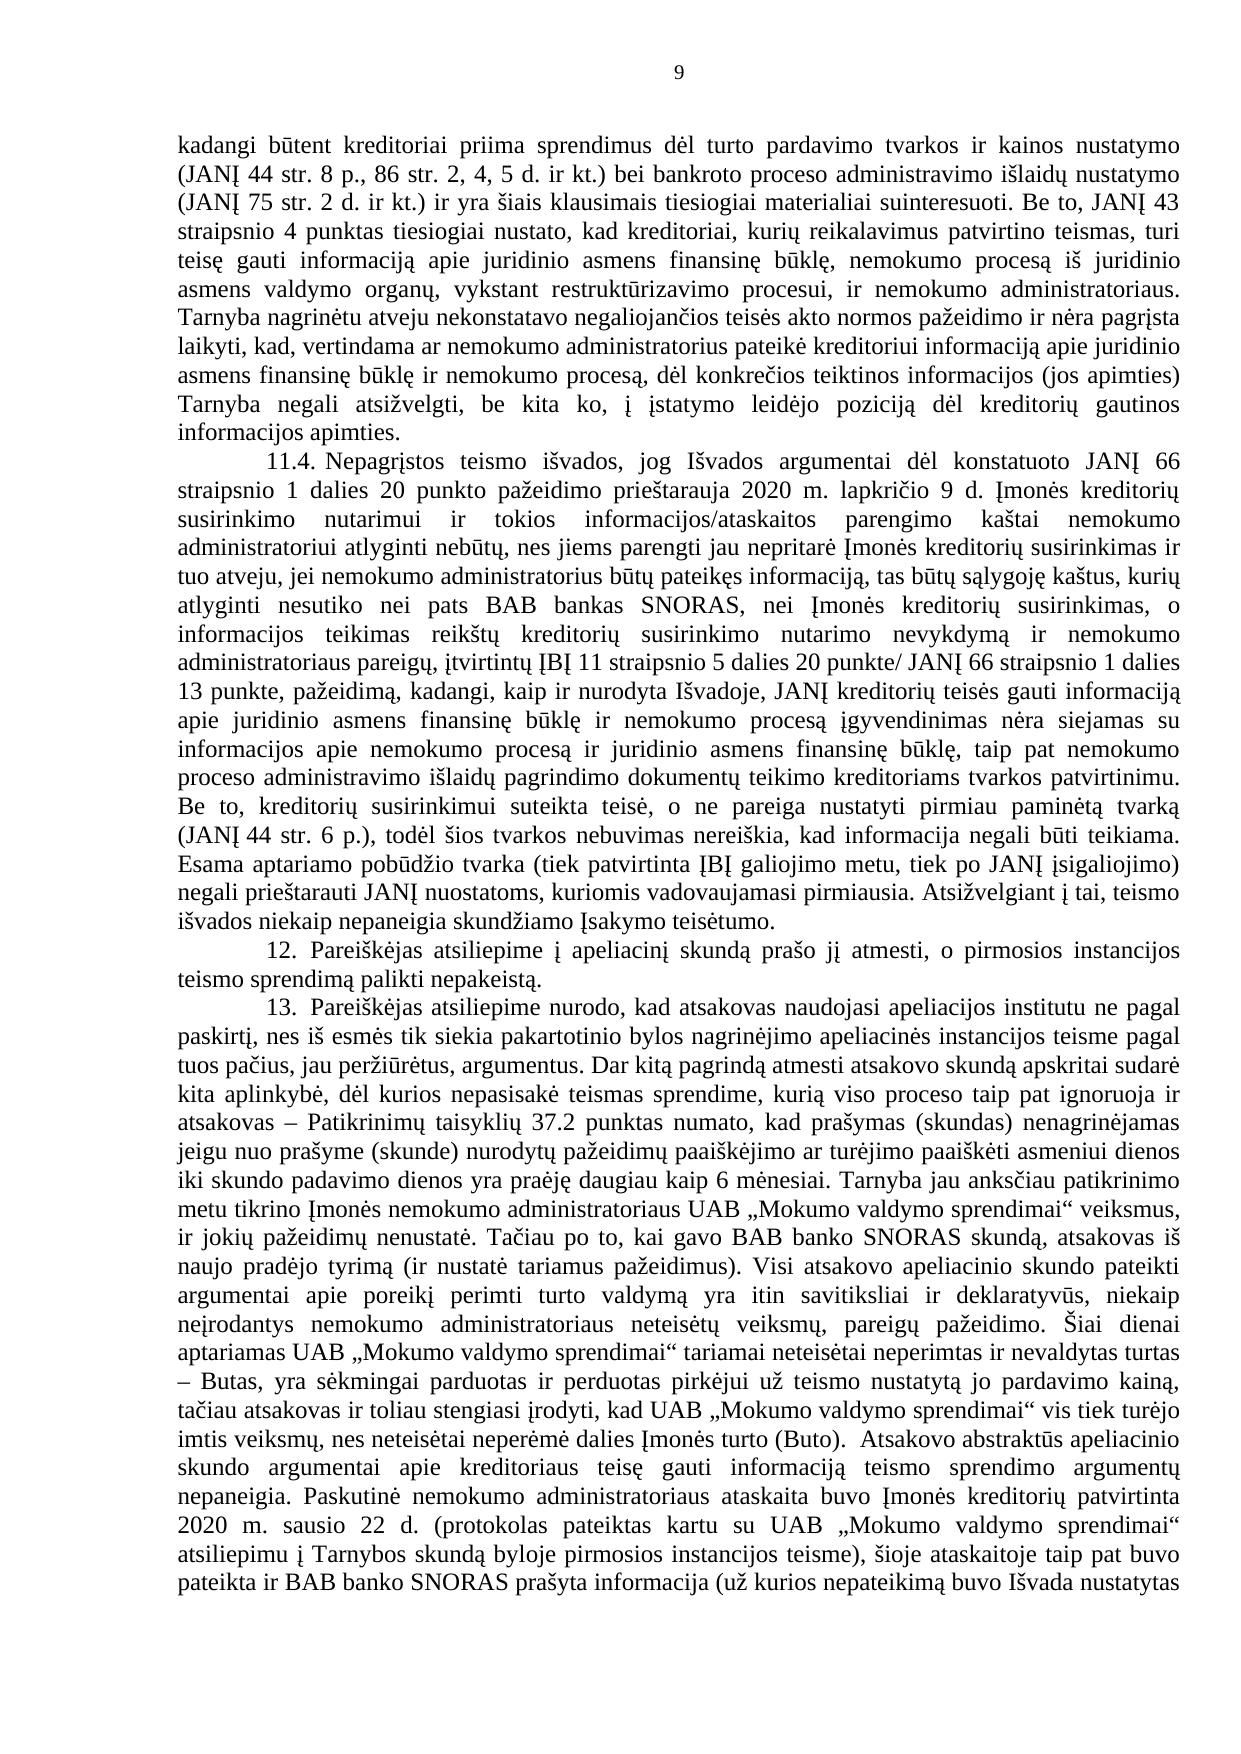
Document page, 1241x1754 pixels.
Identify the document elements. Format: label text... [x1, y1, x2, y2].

text kadangi būtent kreditoriai priima sprendimus dėl turto pardavimo tvarkos ir kainos nustatymo (JANĮ 44 str. 8 p., 86 str. 2, 4, 5 d. ir kt.) bei bankroto proceso administravimo išlaidų nustatymo (JANĮ 75 str. 2 d. ir kt.) ir yra šiais klausimais tiesiogiai materialiai suinteresuoti. Be to, JANĮ 43 straipsnio 4 punktas tiesiogiai nustato, kad kreditoriai, kurių reikalavimus patvirtino teismas, turi teisę gauti informaciją apie juridinio asmens finansinę būklę, nemokumo procesą iš juridinio asmens valdymo organų, vykstant restruktūrizavimo procesui, ir nemokumo administratoriaus. Tarnyba nagrinėtu atveju nekonstatavo negaliojančios teisės akto normos pažeidimo ir nėra pagrįsta laikyti, kad, vertindama ar nemokumo administratorius pateikė kreditoriui informaciją apie juridinio asmens finansinę būklę ir nemokumo procesą, dėl konkrečios teiktinos informacijos (jos apimties) Tarnyba negali atsižvelgti, be kita ko, į įstatymo leidėjo poziciją dėl kreditorių gautinos informacijos apimties. [177, 130, 1181, 446]
text 11.4. Nepagrįstos teismo išvados, jog Išvados argumentai dėl konstatuoto JANĮ 66 straipsnio 1 dalies 20 punkto pažeidimo prieštarauja 2020 m. lapkričio 9 d. Įmonės kreditorių susirinkimo nutarimui ir tokios informacijos/ataskaitos parengimo kaštai nemokumo administratoriui atlyginti nebūtų, nes jiems parengti jau nepritarė Įmonės kreditorių susirinkimas ir tuo atveju, jei nemokumo administratorius būtų pateikęs informaciją, tas būtų sąlygoję kaštus, kurių atlyginti nesutiko nei pats BAB bankas SNORAS, nei Įmonės kreditorių susirinkimas, o informacijos teikimas reikštų kreditorių susirinkimo nutarimo nevykdymą ir nemokumo administratoriaus pareigų, įtvirtintų ĮBĮ 11 straipsnio 5 dalies 20 punkte/ JANĮ 66 straipsnio 1 dalies 13 punkte, pažeidimą, kadangi, kaip ir nurodyta Išvadoje, JANĮ kreditorių teisės gauti informaciją apie juridinio asmens finansinę būklę ir nemokumo procesą įgyvendinimas nėra siejamas su informacijos apie nemokumo procesą ir juridinio asmens finansinę būklę, taip pat nemokumo proceso administravimo išlaidų pagrindimo dokumentų teikimo kreditoriams tvarkos patvirtinimu. Be to, kreditorių susirinkimui suteikta teisė, o ne pareiga nustatyti pirmiau paminėtą tvarką (JANĮ 44 str. 6 p.), todėl šios tvarkos nebuvimas nereiškia, kad informacija negali būti teikiama. Esama aptariamo pobūdžio tvarka (tiek patvirtinta ĮBĮ galiojimo metu, tiek po JANĮ įsigaliojimo) negali prieštarauti JANĮ nuostatoms, kuriomis vadovaujamasi pirmiausia. Atsižvelgiant į tai, teismo išvados niekaip nepaneigia skundžiamo Įsakymo teisėtumo. [177, 446, 1181, 935]
text 13. Pareiškėjas atsiliepime nurodo, kad atsakovas naudojasi apeliacijos institutu ne pagal paskirtį, nes iš esmės tik siekia pakartotinio bylos nagrinėjimo apeliacinės instancijos teisme pagal tuos pačius, jau peržiūrėtus, argumentus. Dar kitą pagrindą atmesti atsakovo skundą apskritai sudarė kita aplinkybė, dėl kurios nepasisakė teismas sprendime, kurią viso proceso taip pat ignoruoja ir atsakovas – Patikrinimų taisyklių 37.2 punktas numato, kad prašymas (skundas) nenagrinėjamas jeigu nuo prašyme (skunde) nurodytų pažeidimų paaiškėjimo ar turėjimo paaiškėti asmeniui dienos iki skundo padavimo dienos yra praėję daugiau kaip 6 mėnesiai. Tarnyba jau anksčiau patikrinimo metu tikrino Įmonės nemokumo administratoriaus UAB „Mokumo valdymo sprendimai“ veiksmus, ir jokių pažeidimų nenustatė. Tačiau po to, kai gavo BAB banko SNORAS skundą, atsakovas iš naujo pradėjo tyrimą (ir nustatė tariamus pažeidimus). Visi atsakovo apeliacinio skundo pateikti argumentai apie poreikį perimti turto valdymą yra itin savitiksliai ir deklaratyvūs, niekaip neįrodantys nemokumo administratoriaus neteisėtų veiksmų, pareigų pažeidimo. Šiai dienai aptariamas UAB „Mokumo valdymo sprendimai“ tariamai neteisėtai neperimtas ir nevaldytas turtas – Butas, yra sėkmingai parduotas ir perduotas pirkėjui už teismo nustatytą jo pardavimo kainą, tačiau atsakovas ir toliau stengiasi įrodyti, kad UAB „Mokumo valdymo sprendimai“ vis tiek turėjo imtis veiksmų, nes neteisėtai neperėmė dalies Įmonės turto (Buto). Atsakovo abstraktūs apeliacinio skundo argumentai apie kreditoriaus teisę gauti informaciją teismo sprendimo argumentų nepaneigia. Paskutinė nemokumo administratoriaus ataskaita buvo Įmonės kreditorių patvirtinta 2020 m. sausio 22 d. (protokolas pateiktas kartu su UAB „Mokumo valdymo sprendimai“ atsiliepimu į Tarnybos skundą byloje pirmosios instancijos teisme), šioje ataskaitoje taip pat buvo pateikta ir BAB banko SNORAS prašyta informacija (už kurios nepateikimą buvo Išvada nustatytas [177, 992, 1181, 1596]
text 12. Pareiškėjas atsiliepime į apeliacinį skundą prašo jį atmesti, o pirmosios instancijos teismo sprendimą palikti nepakeistą. [177, 935, 1181, 992]
